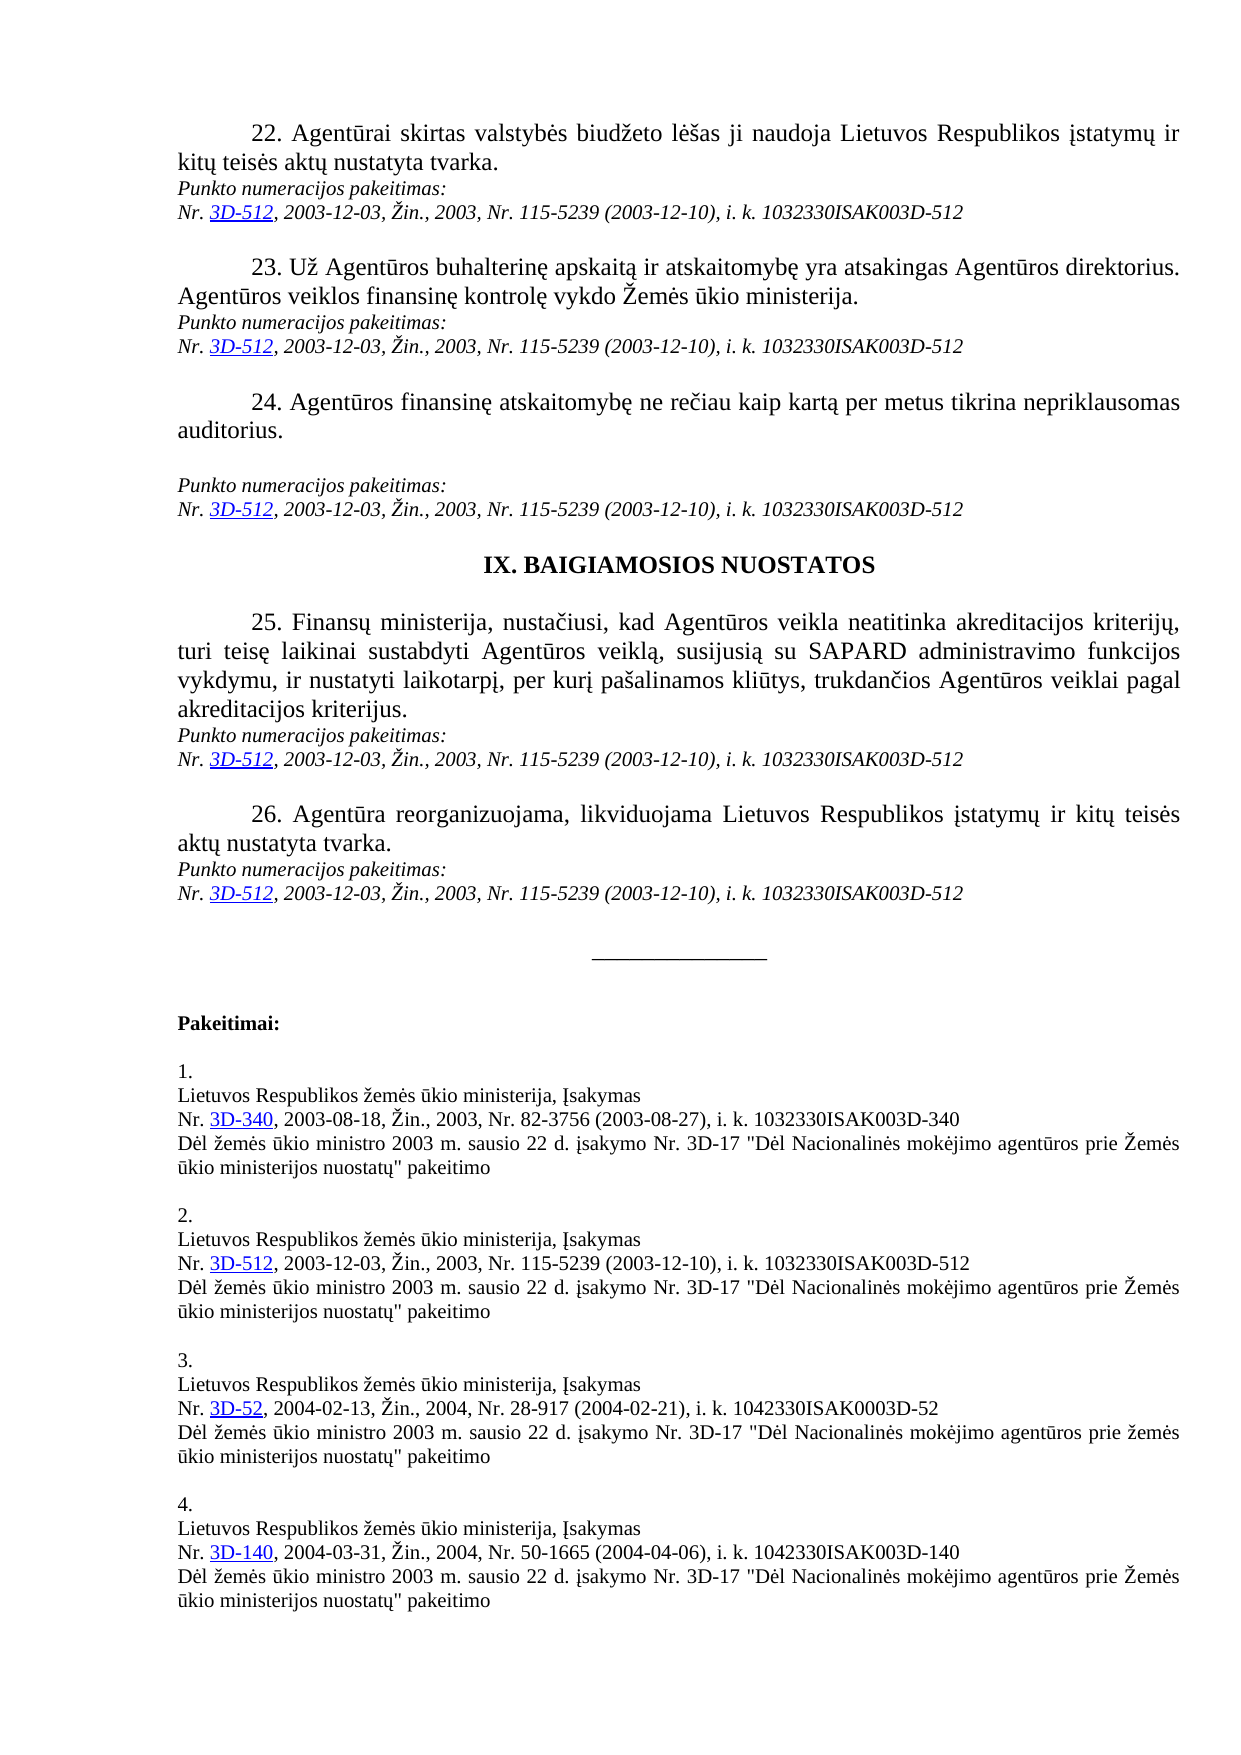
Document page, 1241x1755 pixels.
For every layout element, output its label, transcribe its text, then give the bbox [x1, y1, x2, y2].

text 25. Finansų ministerija, nustačiusi, kad Agentūros veikla neatitinka akreditacijos kriterijų, turi teisę laikinai sustabdyti Agentūros veiklą, susijusią su SAPARD administravimo funkcijos vykdymu, ir nustatyti laikotarpį, per kurį pašalinamos kliūtys, trukdančios Agentūros veiklai pagal akreditacijos kriterijus. [177, 607, 1181, 722]
text Nr. 3D-512, 2003-12-03, Žin., 2003, Nr. 115-5239 (2003-12-10), i. k. 1032330ISAK003D-512 [177, 334, 1181, 358]
text 3. [177, 1347, 1181, 1372]
text Nr. 3D-52, 2004-02-13, Žin., 2004, Nr. 28-917 (2004-02-21), i. k. 1042330ISAK0003D-52 [177, 1396, 1181, 1420]
text Punkto numeracijos pakeitimas: [177, 473, 1181, 497]
text Punkto numeracijos pakeitimas: [177, 857, 1181, 881]
text Pakeitimai: [177, 1011, 1181, 1035]
text Punkto numeracijos pakeitimas: [177, 176, 1181, 200]
text Lietuvos Respublikos žemės ūkio ministerija, Įsakymas [177, 1227, 1181, 1251]
text 2. [177, 1203, 1181, 1227]
text 22. Agentūrai skirtas valstybės biudžeto lėšas ji naudoja Lietuvos Respublikos įstatymų ir kitų teisės aktų nustatyta tvarka. [177, 118, 1181, 176]
text Lietuvos Respublikos žemės ūkio ministerija, Įsakymas [177, 1372, 1181, 1396]
text Lietuvos Respublikos žemės ūkio ministerija, Įsakymas [177, 1516, 1181, 1540]
text 23. Už Agentūros buhalterinę apskaitą ir atskaitomybę yra atsakingas Agentūros direktorius. Agentūros veiklos finansinę kontrolę vykdo Žemės ūkio ministerija. [177, 252, 1181, 310]
text Nr. 3D-512, 2003-12-03, Žin., 2003, Nr. 115-5239 (2003-12-10), i. k. 1032330ISAK003D-512 [177, 497, 1181, 521]
text IX. BAIGIAMOSIOS NUOSTATOS [177, 550, 1181, 579]
text Nr. 3D-512, 2003-12-03, Žin., 2003, Nr. 115-5239 (2003-12-10), i. k. 1032330ISAK003D-512 [177, 200, 1181, 224]
text Nr. 3D-140, 2004-03-31, Žin., 2004, Nr. 50-1665 (2004-04-06), i. k. 1042330ISAK003D-140 [177, 1540, 1181, 1564]
text Nr. 3D-512, 2003-12-03, Žin., 2003, Nr. 115-5239 (2003-12-10), i. k. 1032330ISAK003D-512 [177, 881, 1181, 905]
text Dėl žemės ūkio ministro 2003 m. sausio 22 d. įsakymo Nr. 3D-17 "Dėl Nacionalinės mokėjimo agentūros prie Žemės ūkio ministerijos nuostatų" pakeitimo [177, 1131, 1181, 1179]
text 26. Agentūra reorganizuojama, likviduojama Lietuvos Respublikos įstatymų ir kitų teisės aktų nustatyta tvarka. [177, 799, 1181, 857]
text Dėl žemės ūkio ministro 2003 m. sausio 22 d. įsakymo Nr. 3D-17 "Dėl Nacionalinės mokėjimo agentūros prie žemės ūkio ministerijos nuostatų" pakeitimo [177, 1420, 1181, 1468]
text Lietuvos Respublikos žemės ūkio ministerija, Įsakymas [177, 1083, 1181, 1107]
text Nr. 3D-512, 2003-12-03, Žin., 2003, Nr. 115-5239 (2003-12-10), i. k. 1032330ISAK003D-512 [177, 747, 1181, 771]
text Dėl žemės ūkio ministro 2003 m. sausio 22 d. įsakymo Nr. 3D-17 "Dėl Nacionalinės mokėjimo agentūros prie Žemės ūkio ministerijos nuostatų" pakeitimo [177, 1275, 1181, 1323]
text Nr. 3D-340, 2003-08-18, Žin., 2003, Nr. 82-3756 (2003-08-27), i. k. 1032330ISAK003D-340 [177, 1107, 1181, 1131]
text ______________ [177, 934, 1181, 962]
text Punkto numeracijos pakeitimas: [177, 722, 1181, 747]
text 24. Agentūros finansinę atskaitomybę ne rečiau kaip kartą per metus tikrina nepriklausomas auditorius. [177, 387, 1181, 444]
text Nr. 3D-512, 2003-12-03, Žin., 2003, Nr. 115-5239 (2003-12-10), i. k. 1032330ISAK003D-512 [177, 1251, 1181, 1275]
text 1. [177, 1059, 1181, 1083]
text Dėl žemės ūkio ministro 2003 m. sausio 22 d. įsakymo Nr. 3D-17 "Dėl Nacionalinės mokėjimo agentūros prie Žemės ūkio ministerijos nuostatų" pakeitimo [177, 1564, 1181, 1612]
text Punkto numeracijos pakeitimas: [177, 310, 1181, 334]
text 4. [177, 1492, 1181, 1516]
